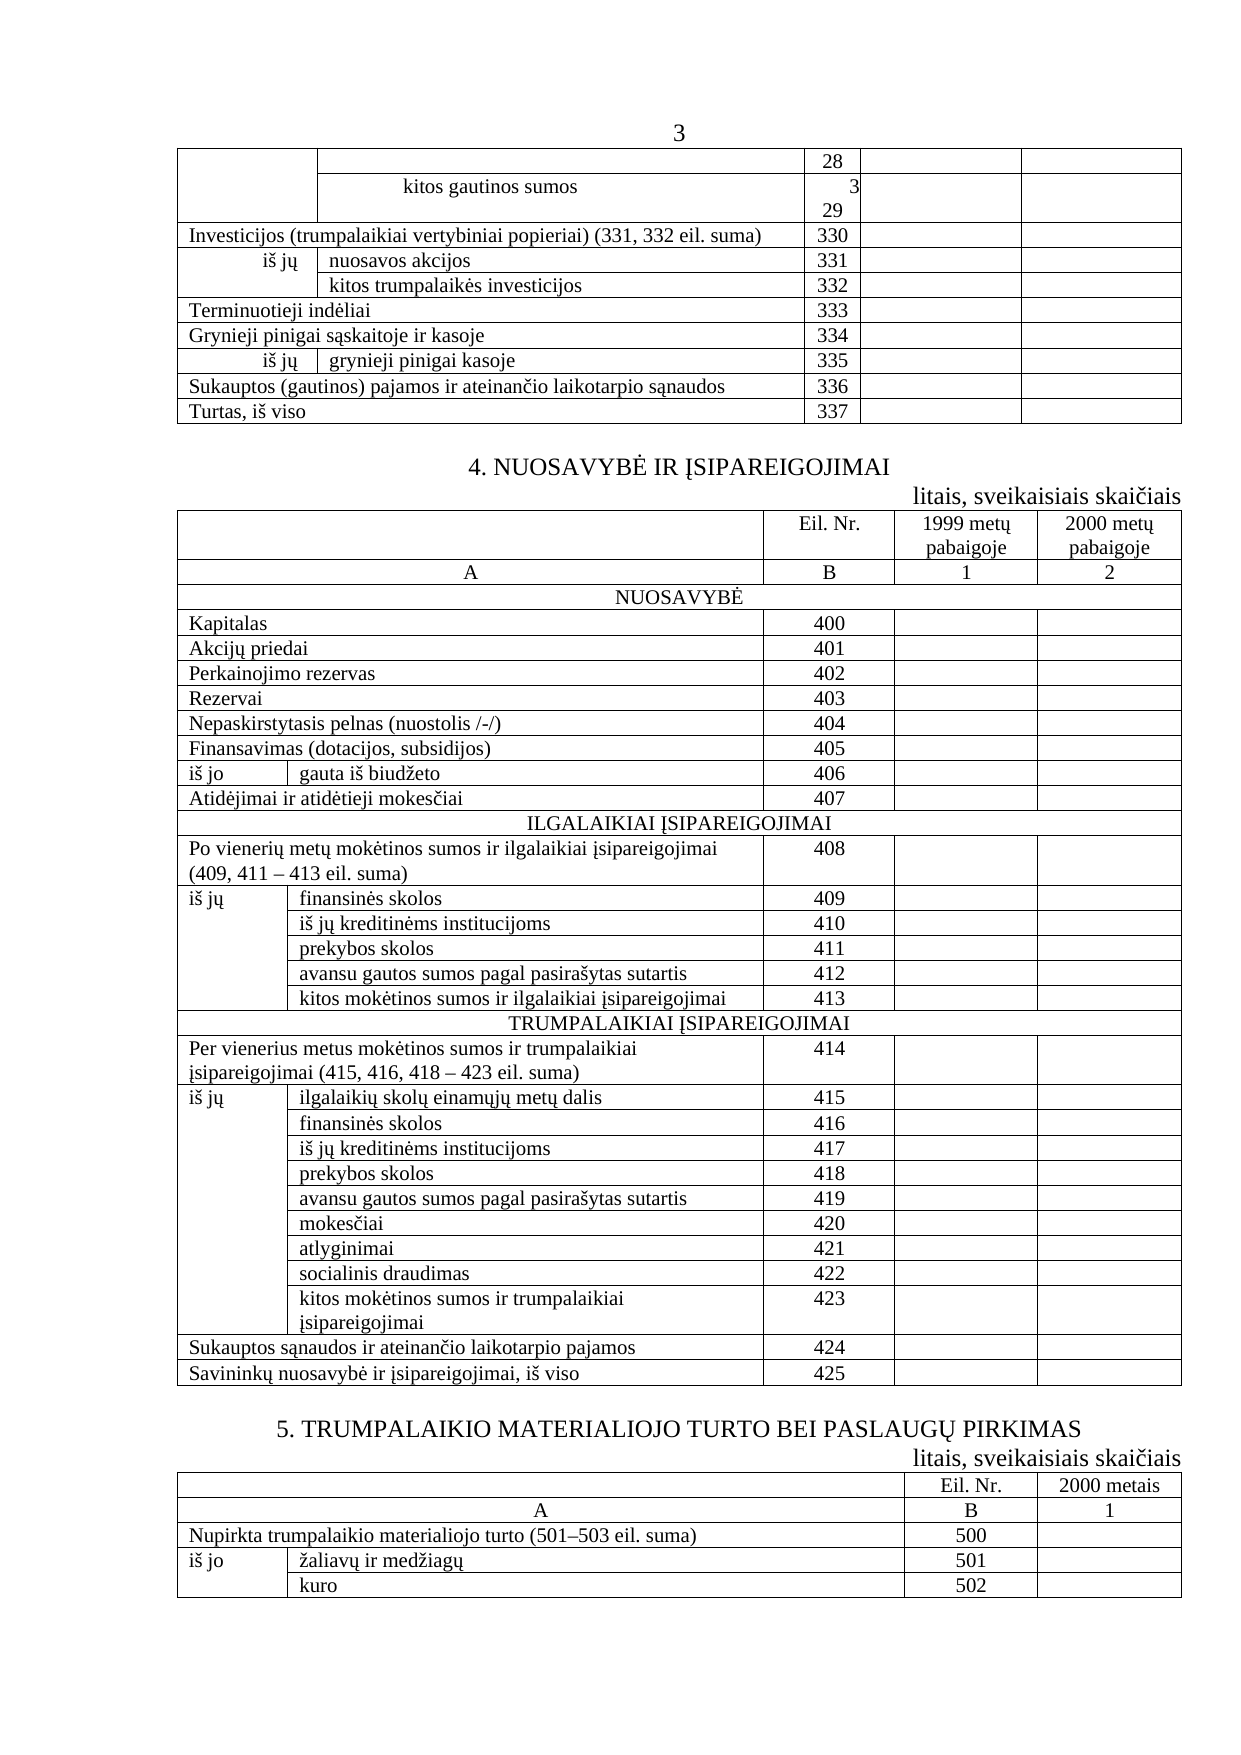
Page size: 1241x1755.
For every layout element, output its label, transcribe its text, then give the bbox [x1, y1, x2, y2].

table_cell [1022, 248, 1181, 272]
table_cell [1038, 836, 1181, 884]
table_cell 412 [764, 961, 894, 985]
table_cell [1022, 298, 1181, 322]
table_cell Per vienerius metus mokėtinos sumos ir trumpalaikiai įsipareigojimai (415, 416, 418 – 423 eil. suma) [178, 1036, 763, 1084]
table_cell kuro [288, 1573, 904, 1597]
table_cell 409 [764, 886, 894, 909]
table_cell 415 [764, 1085, 894, 1109]
table_cell 404 [764, 711, 894, 735]
table_cell kitos gautinos sumos [318, 174, 804, 222]
table_cell Savininkų nuosavybė ir įsipareigojimai, iš viso [178, 1360, 763, 1384]
table_cell [895, 1136, 1037, 1159]
table_cell [1022, 374, 1181, 398]
table_header 2000 metų pabaigoje [1038, 511, 1181, 559]
table_cell [895, 686, 1037, 710]
table_cell [1038, 1110, 1181, 1134]
table_cell 423 [764, 1286, 894, 1334]
table_cell [1022, 399, 1181, 423]
table_cell Terminuotieji indėliai [178, 298, 804, 322]
table_cell 425 [764, 1360, 894, 1384]
table_cell 411 [764, 936, 894, 960]
table_cell grynieji pinigai kasoje [318, 349, 804, 372]
table_cell 418 [764, 1161, 894, 1185]
text litais, sveikaisiais skaičiais [177, 1443, 1181, 1472]
table_cell [1038, 736, 1181, 760]
text 5. TRUMPALAIKIO MATERIALIOJO TURTO BEI PASLAUGŲ PIRKIMAS [177, 1414, 1181, 1443]
table_cell 337 [805, 399, 860, 423]
text litais, sveikaisiais skaičiais [177, 481, 1181, 510]
table_cell 406 [764, 761, 894, 785]
table_cell 335 [805, 349, 860, 372]
table_cell [861, 149, 1021, 173]
table_cell [895, 986, 1037, 1010]
table_cell [1022, 223, 1181, 247]
table_cell [895, 1161, 1037, 1185]
table_cell [1038, 911, 1181, 935]
table_cell 424 [764, 1335, 894, 1359]
table_cell [1038, 1548, 1181, 1572]
table_cell [895, 1186, 1037, 1210]
table_cell [895, 1110, 1037, 1134]
table_cell prekybos skolos [288, 936, 763, 960]
table_header [178, 511, 763, 559]
table_cell 421 [764, 1236, 894, 1260]
table_cell [1038, 636, 1181, 659]
table_cell [895, 961, 1037, 985]
table_cell finansinės skolos [288, 886, 763, 909]
table_cell 331 [805, 248, 860, 272]
table_cell iš jų [178, 886, 287, 1010]
table_cell 417 [764, 1136, 894, 1159]
table_cell 407 [764, 786, 894, 810]
table_header 1999 metų pabaigoje [895, 511, 1037, 559]
table_cell avansu gautos sumos pagal pasirašytas sutartis [288, 961, 763, 985]
table_cell Perkainojimo rezervas [178, 661, 763, 685]
table_cell [861, 273, 1021, 297]
table_cell [1038, 1085, 1181, 1109]
table_cell [895, 736, 1037, 760]
table_cell [895, 1211, 1037, 1235]
table_cell [1022, 349, 1181, 372]
table_cell [1038, 661, 1181, 685]
table_cell Finansavimas (dotacijos, subsidijos) [178, 736, 763, 760]
table_cell [1038, 961, 1181, 985]
table_cell kitos mokėtinos sumos ir ilgalaikiai įsipareigojimai [288, 986, 763, 1010]
table_cell [895, 936, 1037, 960]
table_cell [861, 223, 1021, 247]
table_cell [861, 399, 1021, 423]
table_cell [1038, 1211, 1181, 1235]
table_cell 408 [764, 836, 894, 884]
table_cell [895, 1286, 1037, 1334]
table_cell iš jų kreditinėms institucijoms [288, 911, 763, 935]
table_cell [895, 886, 1037, 909]
table_cell Rezervai [178, 686, 763, 710]
table_cell [1038, 1161, 1181, 1185]
table_cell NUOSAVYBĖ [178, 585, 1181, 609]
table_cell [895, 761, 1037, 785]
table_cell 400 [764, 610, 894, 634]
table_cell [861, 174, 1021, 222]
table_cell avansu gautos sumos pagal pasirašytas sutartis [288, 1186, 763, 1210]
table_cell [895, 1036, 1037, 1084]
table_cell [895, 1236, 1037, 1260]
table_cell [1022, 149, 1181, 173]
table_cell 414 [764, 1036, 894, 1084]
table_cell finansinės skolos [288, 1110, 763, 1134]
table_cell B [764, 560, 894, 584]
table_header Eil. Nr. [764, 511, 894, 559]
table_cell 1 [1038, 1498, 1181, 1522]
table_cell [1038, 1335, 1181, 1359]
table_cell [861, 374, 1021, 398]
table_cell 413 [764, 986, 894, 1010]
table_cell [1022, 323, 1181, 347]
table_cell A [178, 1498, 904, 1522]
table_cell 329 [805, 174, 860, 222]
table_cell Nepaskirstytasis pelnas (nuostolis /-/) [178, 711, 763, 735]
table_cell iš jų [178, 248, 317, 297]
table_header [178, 1473, 904, 1497]
table_cell Atidėjimai ir atidėtieji mokesčiai [178, 786, 763, 810]
table_cell ilgalaikių skolų einamųjų metų dalis [288, 1085, 763, 1109]
table_cell 2 [1038, 560, 1181, 584]
table_cell [895, 711, 1037, 735]
table_cell A [178, 560, 763, 584]
table_cell 500 [905, 1523, 1037, 1547]
table_cell [1038, 761, 1181, 785]
table_cell [895, 1261, 1037, 1285]
table_cell Kapitalas [178, 610, 763, 634]
table_cell 334 [805, 323, 860, 347]
table_cell mokesčiai [288, 1211, 763, 1235]
table_cell 501 [905, 1548, 1037, 1572]
table_cell [895, 786, 1037, 810]
table_cell nuosavos akcijos [318, 248, 804, 272]
table_cell [1038, 1236, 1181, 1260]
table_cell [1038, 1573, 1181, 1597]
table_cell 332 [805, 273, 860, 297]
table_cell Turtas, iš viso [178, 399, 804, 423]
table_cell ILGALAIKIAI ĮSIPAREIGOJIMAI [178, 811, 1181, 835]
table_cell [1038, 1036, 1181, 1084]
table_cell 28 [805, 149, 860, 173]
table_header Eil. Nr. [905, 1473, 1037, 1497]
table_cell 402 [764, 661, 894, 685]
table_cell Sukauptos sąnaudos ir ateinančio laikotarpio pajamos [178, 1335, 763, 1359]
table_cell [861, 248, 1021, 272]
table_cell [1038, 1186, 1181, 1210]
table_cell [1022, 174, 1181, 222]
table_cell 422 [764, 1261, 894, 1285]
table_cell TRUMPALAIKIAI ĮSIPAREIGOJIMAI [178, 1011, 1181, 1035]
table_cell iš jo [178, 1548, 287, 1597]
table_cell [1038, 786, 1181, 810]
table_cell [1038, 1286, 1181, 1334]
table_cell [1038, 1261, 1181, 1285]
table_cell [895, 661, 1037, 685]
table_cell Po vienerių metų mokėtinos sumos ir ilgalaikiai įsipareigojimai (409, 411 – 413 eil. suma) [178, 836, 763, 884]
table_cell [1038, 1360, 1181, 1384]
table_cell [895, 610, 1037, 634]
table_cell 416 [764, 1110, 894, 1134]
table_cell [895, 636, 1037, 659]
text 4. NUOSAVYBĖ IR ĮSIPAREIGOJIMAI [177, 452, 1181, 481]
table_cell 502 [905, 1573, 1037, 1597]
table_cell iš jų [178, 349, 317, 372]
table_cell 336 [805, 374, 860, 398]
table_cell B [905, 1498, 1037, 1522]
table_cell [895, 1085, 1037, 1109]
table_cell [318, 149, 804, 173]
table_cell [1038, 886, 1181, 909]
table_cell [1038, 1136, 1181, 1159]
table_cell [861, 323, 1021, 347]
table_cell [1038, 1523, 1181, 1547]
table_cell iš jo [178, 761, 287, 785]
table_cell gauta iš biudžeto [288, 761, 763, 785]
table_cell [895, 836, 1037, 884]
table_cell 405 [764, 736, 894, 760]
table_cell Sukauptos (gautinos) pajamos ir ateinančio laikotarpio sąnaudos [178, 374, 804, 398]
table_cell 403 [764, 686, 894, 710]
table_cell [1038, 986, 1181, 1010]
table_cell 330 [805, 223, 860, 247]
table_cell 410 [764, 911, 894, 935]
table_cell [1022, 273, 1181, 297]
table_cell [895, 911, 1037, 935]
table_cell [178, 149, 317, 222]
table_cell [1038, 711, 1181, 735]
table_cell Grynieji pinigai sąskaitoje ir kasoje [178, 323, 804, 347]
table_cell Nupirkta trumpalaikio materialiojo turto (501–503 eil. suma) [178, 1523, 904, 1547]
table_cell 401 [764, 636, 894, 659]
table_cell [1038, 936, 1181, 960]
table_cell Akcijų priedai [178, 636, 763, 659]
table_cell socialinis draudimas [288, 1261, 763, 1285]
table_cell [895, 1360, 1037, 1384]
table_cell [861, 298, 1021, 322]
table_cell kitos trumpalaikės investicijos [318, 273, 804, 297]
table_cell iš jų kreditinėms institucijoms [288, 1136, 763, 1159]
table_cell [861, 349, 1021, 372]
table_header 2000 metais [1038, 1473, 1181, 1497]
table_cell prekybos skolos [288, 1161, 763, 1185]
table_cell [1038, 610, 1181, 634]
table_cell 419 [764, 1186, 894, 1210]
table_cell 420 [764, 1211, 894, 1235]
table_cell 333 [805, 298, 860, 322]
table_cell 1 [895, 560, 1037, 584]
table_cell žaliavų ir medžiagų [288, 1548, 904, 1572]
table_cell atlyginimai [288, 1236, 763, 1260]
table_cell kitos mokėtinos sumos ir trumpalaikiai įsipareigojimai [288, 1286, 763, 1334]
table_cell iš jų [178, 1085, 287, 1334]
table_cell Investicijos (trumpalaikiai vertybiniai popieriai) (331, 332 eil. suma) [178, 223, 804, 247]
table_cell [895, 1335, 1037, 1359]
table_cell [1038, 686, 1181, 710]
